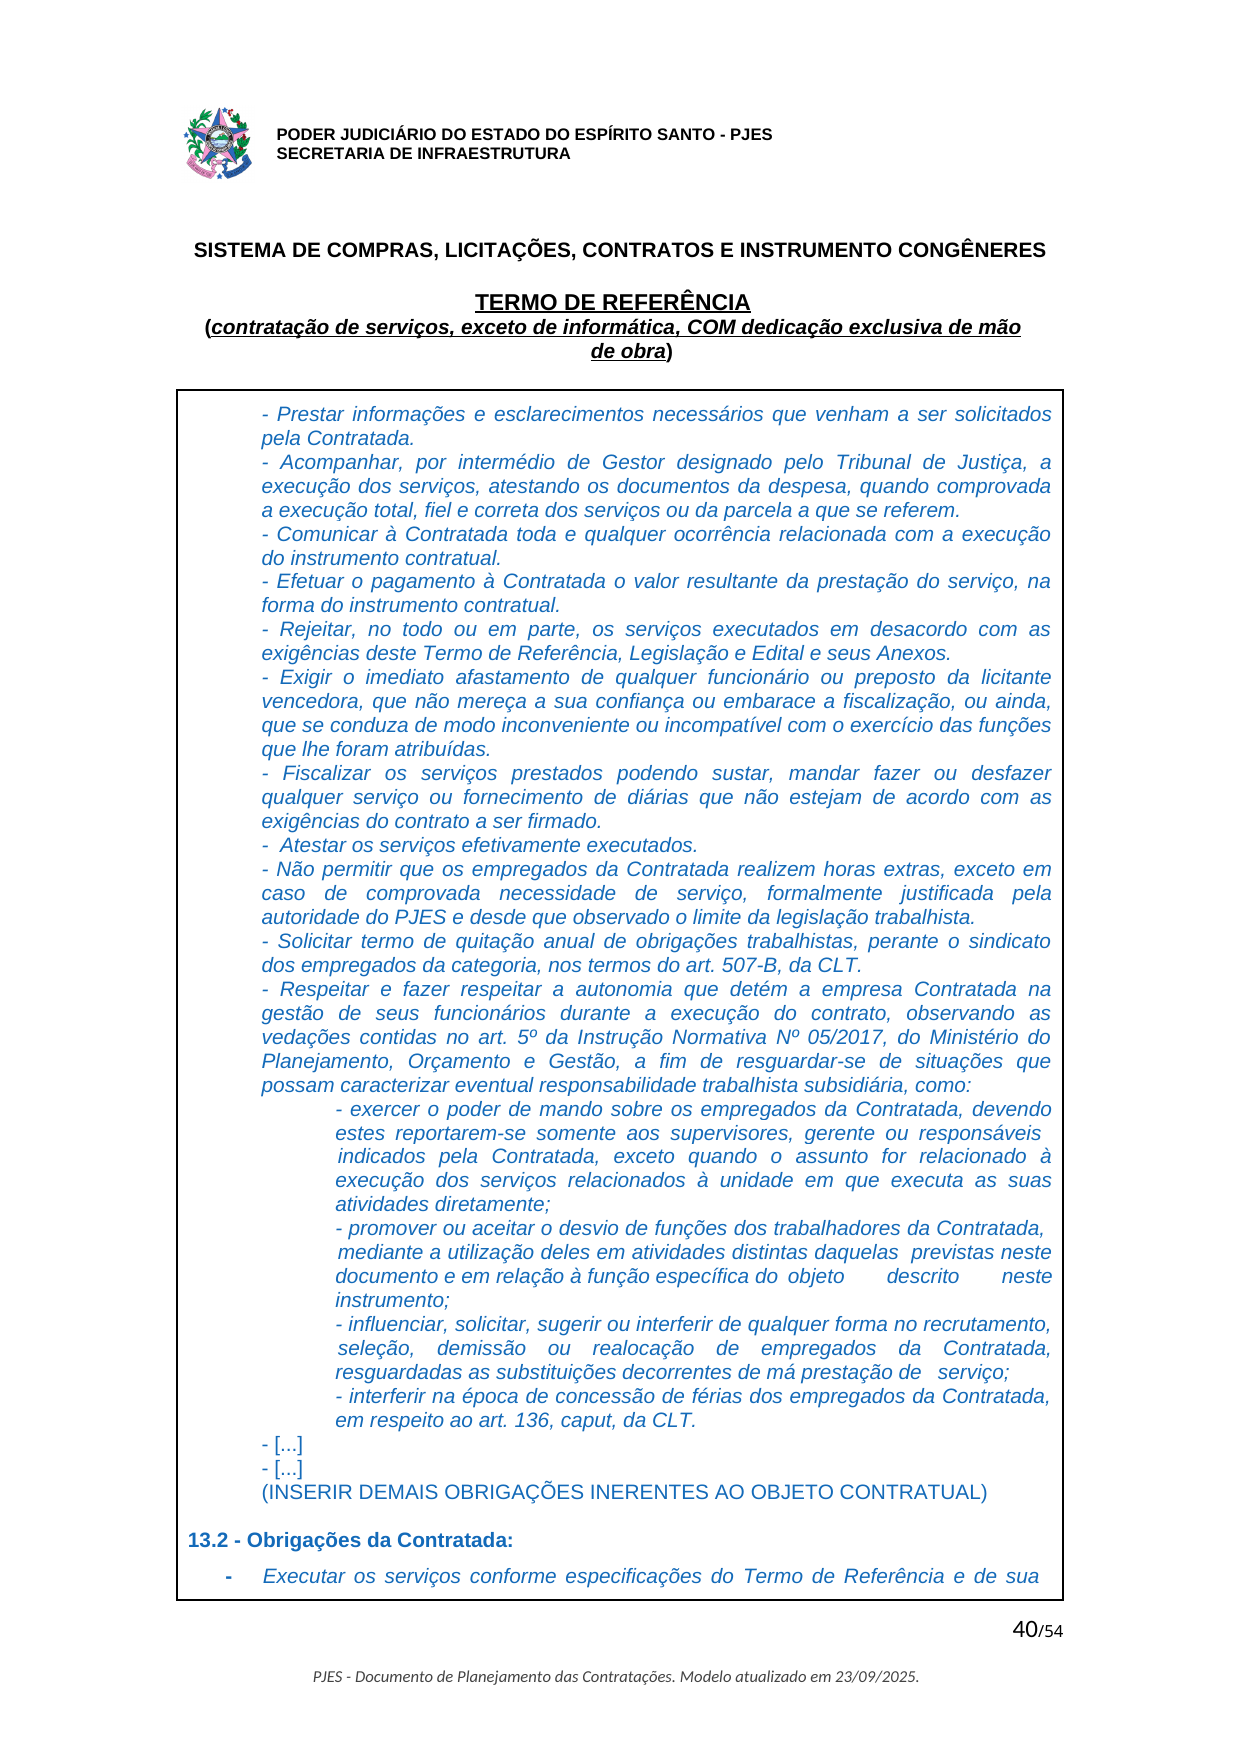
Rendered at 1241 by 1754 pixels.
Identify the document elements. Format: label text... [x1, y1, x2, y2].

table_header - Prestar informações e esclarecimentos necessários que venham a ser solicitados pela Contratada. - Acompanhar, por intermédio de Gestor designado pelo Tribunal de Justiça, a execução dos serviços, atestando os documentos da despesa, quando comprovada a execução total, fiel e correta dos serviços ou da parcela a que se referem. - Comunicar à Contratada toda e qualquer ocorrência relacionada com a execução do instrumento contratual. - Efetuar o pagamento à Contratada o valor resultante da prestação do serviço, na forma do instrumento contratual. - Rejeitar, no todo ou em parte, os serviços executados em desacordo com as exigências deste Termo de Referência, Legislação e Edital e seus Anexos. - Exigir o imediato afastamento de qualquer funcionário ou preposto da licitante vencedora, que não mereça a sua confiança ou embarace a fiscalização, ou ainda, que se conduza de modo inconveniente ou incompatível com o exercício das funções que lhe foram atribuídas. - Fiscalizar os serviços prestados podendo sustar, mandar fazer ou desfazer qualquer serviço ou fornecimento de diárias que não estejam de acordo com as exigências do contrato a ser firmado. - Atestar os serviços efetivamente executados. - Não permitir que os empregados da Contratada realizem horas extras, exceto em caso de comprovada necessidade de serviço, formalmente justificada pela autoridade do PJES e desde que observado o limite da legislação trabalhista. - Solicitar termo de quitação anual de obrigações trabalhistas, perante o sindicato dos empregados da categoria, nos termos do art. 507-B, da CLT. - Respeitar e fazer respeitar a autonomia que detém a empresa Contratada na gestão de seus funcionários durante a execução do contrato, observando as vedações contidas no art. 5º da Instrução Normativa Nº 05/2017, do Ministério do Planejamento, Orçamento e Gestão, a fim de resguardar-se de situações que possam caracterizar eventual responsabilidade trabalhista subsidiária, como: - exercer o poder de mando sobre os empregados da Contratada, devendo estes reportarem-se somente aos supervisores, gerente ou responsáveis indicados pela Contratada, exceto quando o assunto for relacionado à execução dos serviços relacionados à unidade em que executa as suas atividades diretamente; - promover ou aceitar o desvio de funções dos trabalhadores da Contratada, mediante a utilização deles em atividades distintas daquelas previstas neste documento e em relação à função específica do objeto descrito neste instrumento; - influenciar, solicitar, sugerir ou interferir de qualquer forma no recrutamento, seleção, demissão ou realocação de empregados da Contratada, resguardadas as substituições decorrentes de má prestação de serviço; - interferir na época de concessão de férias dos empregados da Contratada, em respeito ao art. 136, caput, da CLT. - [...] - [...] (INSERIR DEMAIS OBRIGAÇÕES INERENTES AO OBJETO CONTRATUAL) 13.2 - Obrigações da Contratada: Executar os serviços conforme especificações do Termo de Referência e de sua [178, 391, 1062, 1598]
picture [181, 105, 255, 183]
